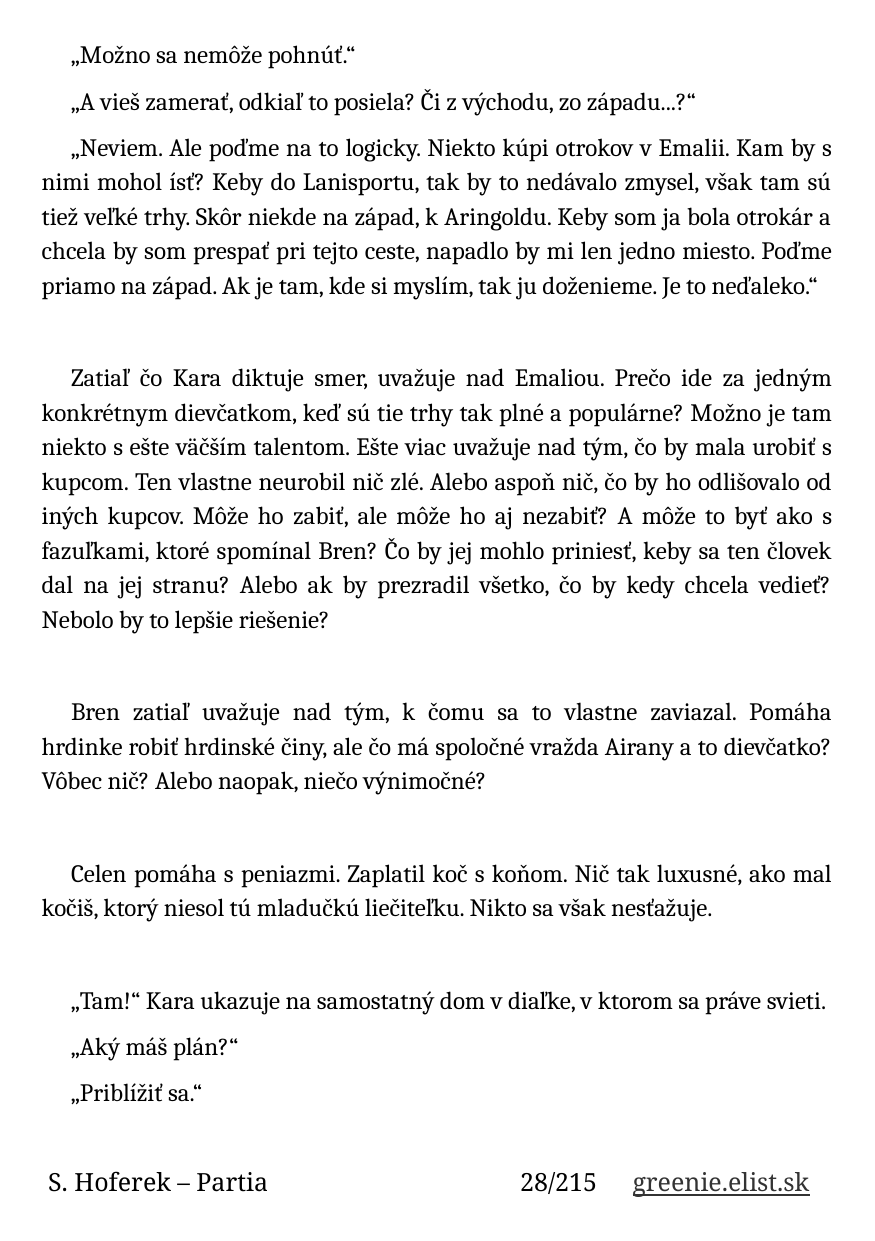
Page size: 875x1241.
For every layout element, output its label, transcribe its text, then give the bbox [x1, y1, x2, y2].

text Celen pomáha s peniazmi. Zaplatil koč s koňom. Nič tak luxusné, ako mal kočiš, ktorý niesol tú mladučkú liečiteľku. Nikto sa však nesťažuje. [41, 859, 833, 923]
text Bren zatiaľ uvažuje nad tým, k čomu sa to vlastne zaviazal. Pomáha hrdinke robiť hrdinské činy, ale čo má spoločné vražda Airany a to dievčatko? Vôbec nič? Alebo naopak, niečo výnimočné? [41, 698, 833, 796]
text „A vieš zamerať, odkiaľ to posiela? Či z východu, zo západu...?“ [41, 88, 833, 116]
text „Priblížiť sa.“ [41, 1079, 833, 1108]
text Zatiaľ čo Kara diktuje smer, uvažuje nad Emaliou. Prečo ide za jedným konkrétnym dievčatkom, keď sú tie trhy tak plné a populárne? Možno je tam niekto s ešte väčším talentom. Ešte viac uvažuje nad tým, čo by mala urobiť s kupcom. Ten vlastne neurobil nič zlé. Alebo aspoň nič, čo by ho odlišovalo od iných kupcov. Môže ho zabiť, ale môže ho aj nezabiť? A môže to byť ako s fazuľkami, ktoré spomínal Bren? Čo by jej mohlo priniesť, keby sa ten človek dal na jej stranu? Alebo ak by prezradil všetko, čo by kedy chcela vedieť? Nebolo by to lepšie riešenie? [41, 364, 833, 634]
text „Neviem. Ale poďme na to logicky. Niekto kúpi otrokov v Emalii. Kam by s nimi mohol ísť? Keby do Lanisportu, tak by to nedávalo zmysel, však tam sú tiež veľké trhy. Skôr niekde na západ, k Aringoldu. Keby som ja bola otrokár a chcela by som prespať pri tejto ceste, napadlo by mi len jedno miesto. Poďme priamo na západ. Ak je tam, kde si myslím, tak ju doženieme. Je to neďaleko.“ [41, 134, 833, 301]
text „Aký máš plán?“ [41, 1033, 833, 1062]
text „Možno sa nemôže pohnúť.“ [41, 41, 833, 70]
text „Tam!“ Kara ukazuje na samostatný dom v diaľke, v ktorom sa práve svieti. [41, 987, 833, 1015]
